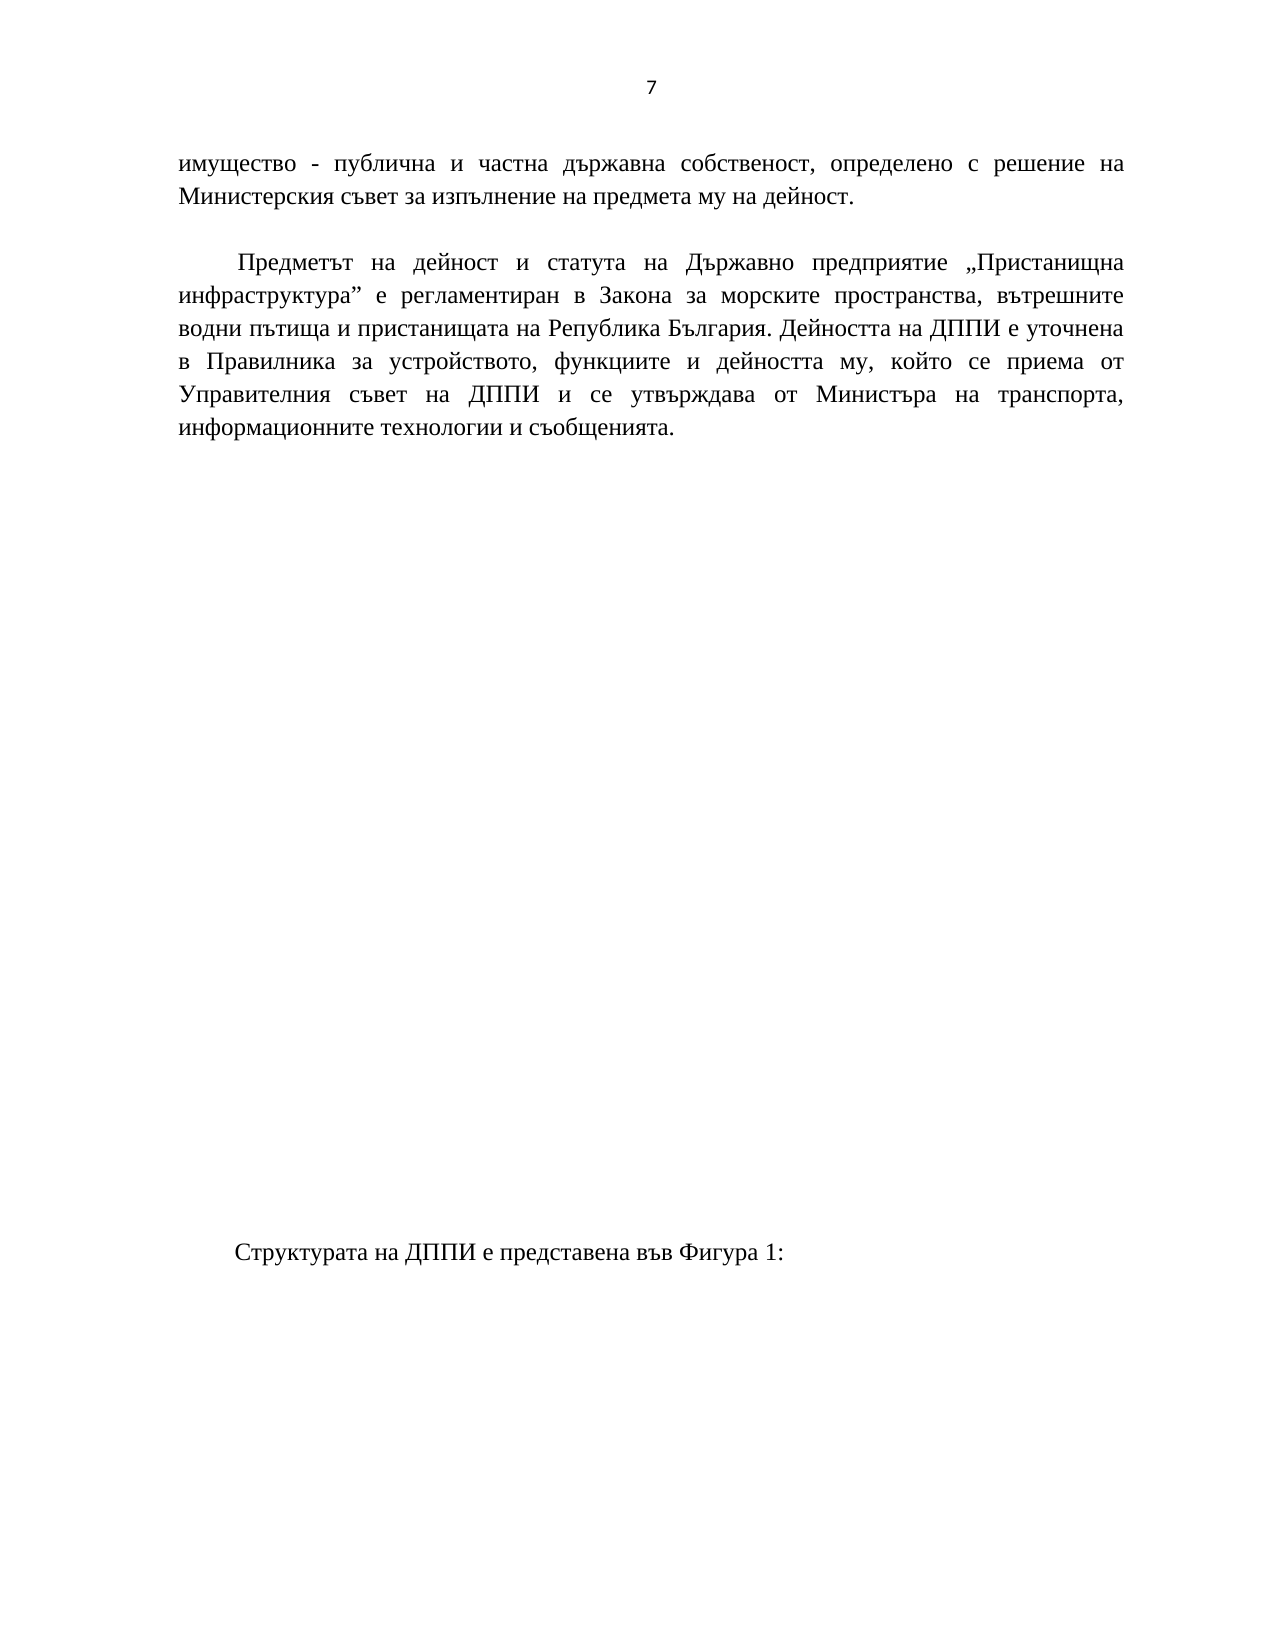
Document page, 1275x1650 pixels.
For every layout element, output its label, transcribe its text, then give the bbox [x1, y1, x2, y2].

text Структурата на ДППИ е представена във Фигура 1: [178, 1237, 1125, 1266]
text Предметът на дейност и статута на Държавно предприятие „Пристанищна инфраструктура” е регламентиран в Закона за морските пространства, вътрешните водни пътища и пристанищата на Република България. Дейността на ДППИ е уточнена в Правилника за устройството, функциите и дейността му, който се приема от Управителния съвет на ДППИ и се утвърждава от Министъра на транспорта, информационните технологии и съобщенията. [178, 247, 1125, 441]
text имущество - публична и частна държавна собственост, определено с решение на Министерския съвет за изпълнение на предмета му на дейност. [178, 148, 1125, 209]
